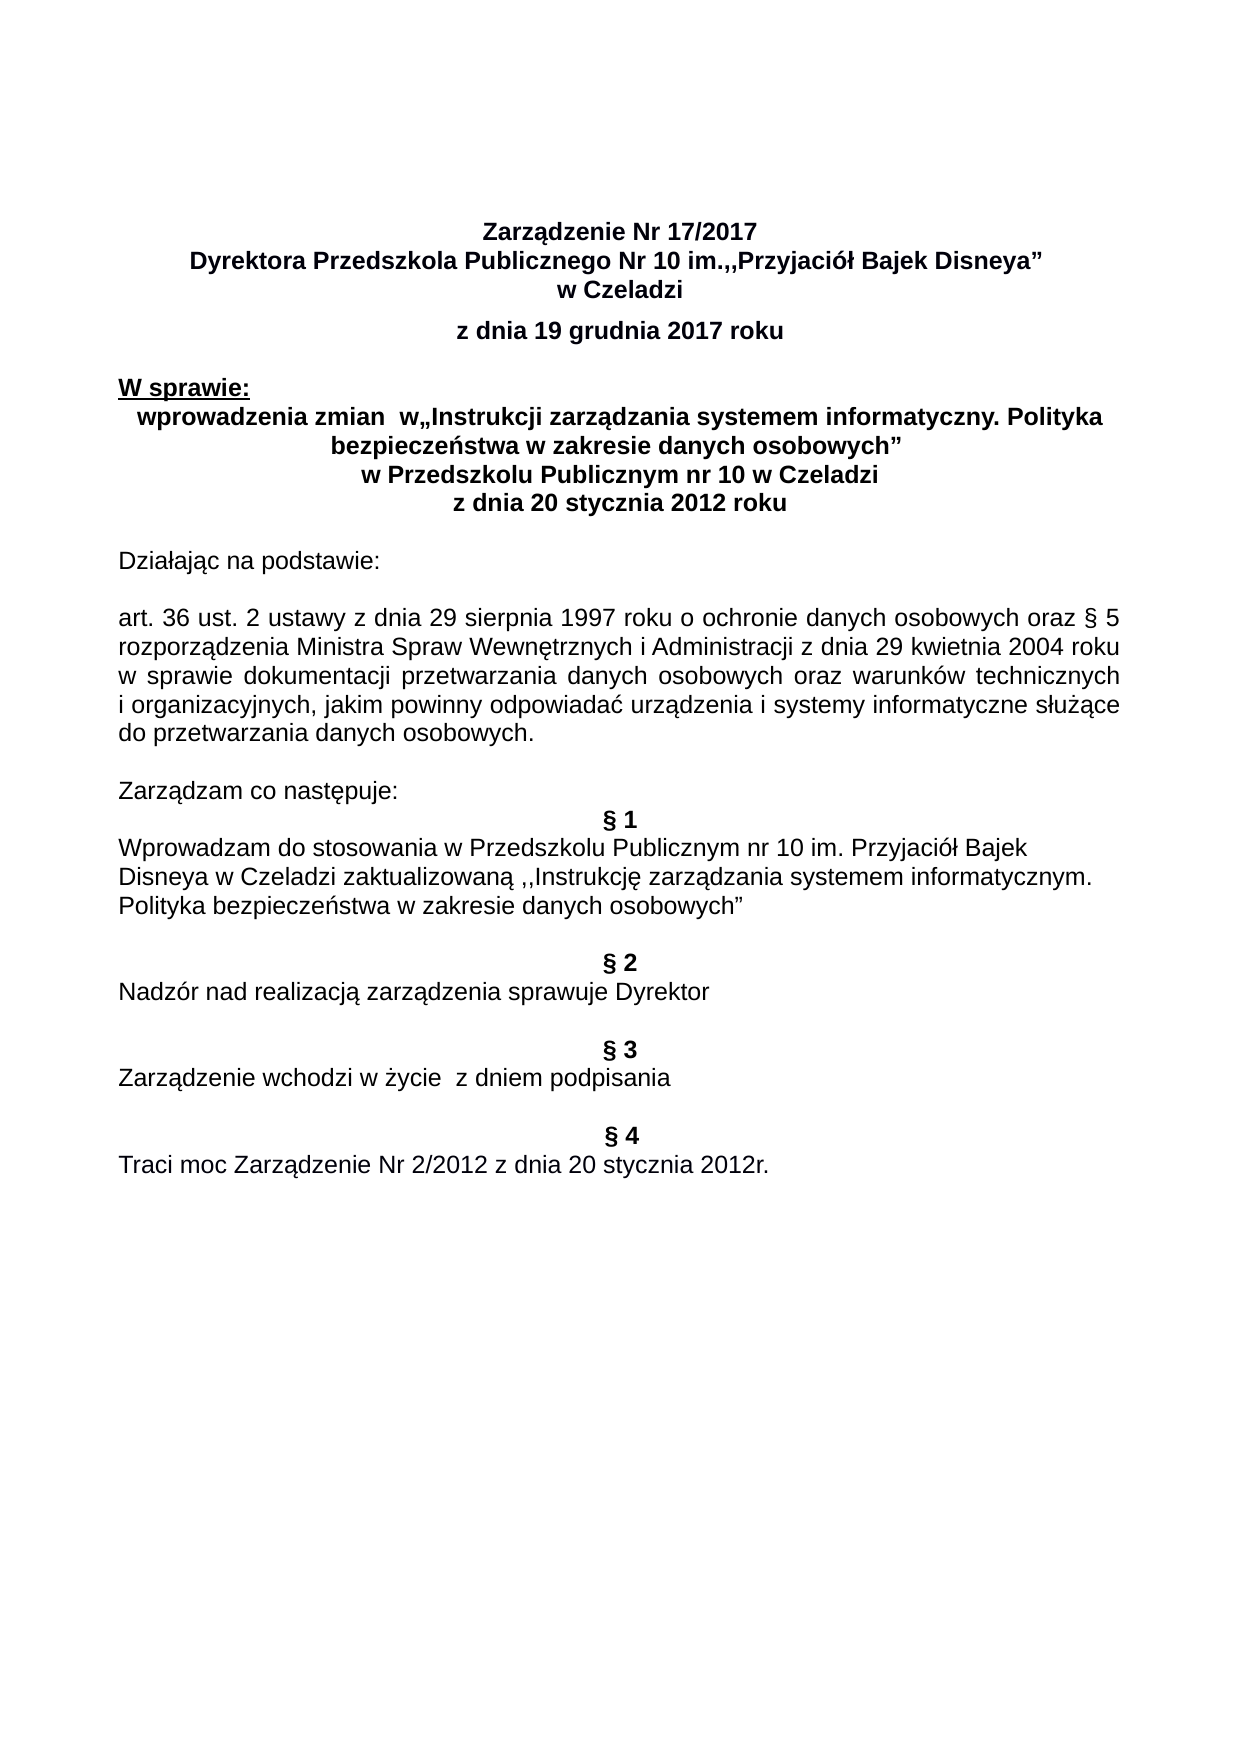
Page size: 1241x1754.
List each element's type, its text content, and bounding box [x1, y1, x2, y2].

text Nadzór nad realizacją zarządzenia sprawuje Dyrektor [118, 977, 1122, 1006]
text Wprowadzam do stosowania w Przedszkolu Publicznym nr 10 im. Przyjaciół Bajek Disneya w Czeladzi zaktualizowaną ,,Instrukcję zarządzania systemem informatycznym. Polityka bezpieczeństwa w zakresie danych osobowych” [118, 833, 1122, 920]
text W sprawie: [118, 373, 1122, 402]
text w Przedszkolu Publicznym nr 10 w Czeladzi [118, 460, 1122, 488]
text art. 36 ust. 2 ustawy z dnia 29 sierpnia 1997 roku o ochronie danych osobowych oraz § 5 rozporządzenia Ministra Spraw Wewnętrznych i Administracji z dnia 29 kwietnia 2004 roku w sprawie dokumentacji przetwarzania danych osobowych oraz warunków technicznych i organizacyjnych, jakim powinny odpowiadać urządzenia i systemy informatyczne służące do przetwarzania danych osobowych. [118, 603, 1122, 747]
text § 2 [118, 948, 1122, 977]
text Traci moc Zarządzenie Nr 2/2012 z dnia 20 stycznia 2012r. [118, 1150, 1122, 1178]
text z dnia 19 grudnia 2017 roku [118, 316, 1122, 345]
text z dnia 20 stycznia 2012 roku [118, 488, 1122, 517]
text Dyrektora Przedszkola Publicznego Nr 10 im.,,Przyjaciół Bajek Disneya” [118, 246, 1122, 275]
text w Czeladzi [118, 275, 1122, 303]
text wprowadzenia zmian w„Instrukcji zarządzania systemem informatyczny. Polityka bezpieczeństwa w zakresie danych osobowych” [118, 402, 1122, 460]
text Zarządzam co następuje: [118, 776, 1122, 805]
text Zarządzenie wchodzi w życie z dniem podpisania [118, 1063, 1122, 1092]
text Zarządzenie Nr 17/2017 [118, 217, 1122, 246]
text § 1 [118, 805, 1122, 833]
text § 4 [118, 1121, 1122, 1150]
text Działając na podstawie: [118, 546, 1122, 575]
text § 3 [118, 1035, 1122, 1063]
